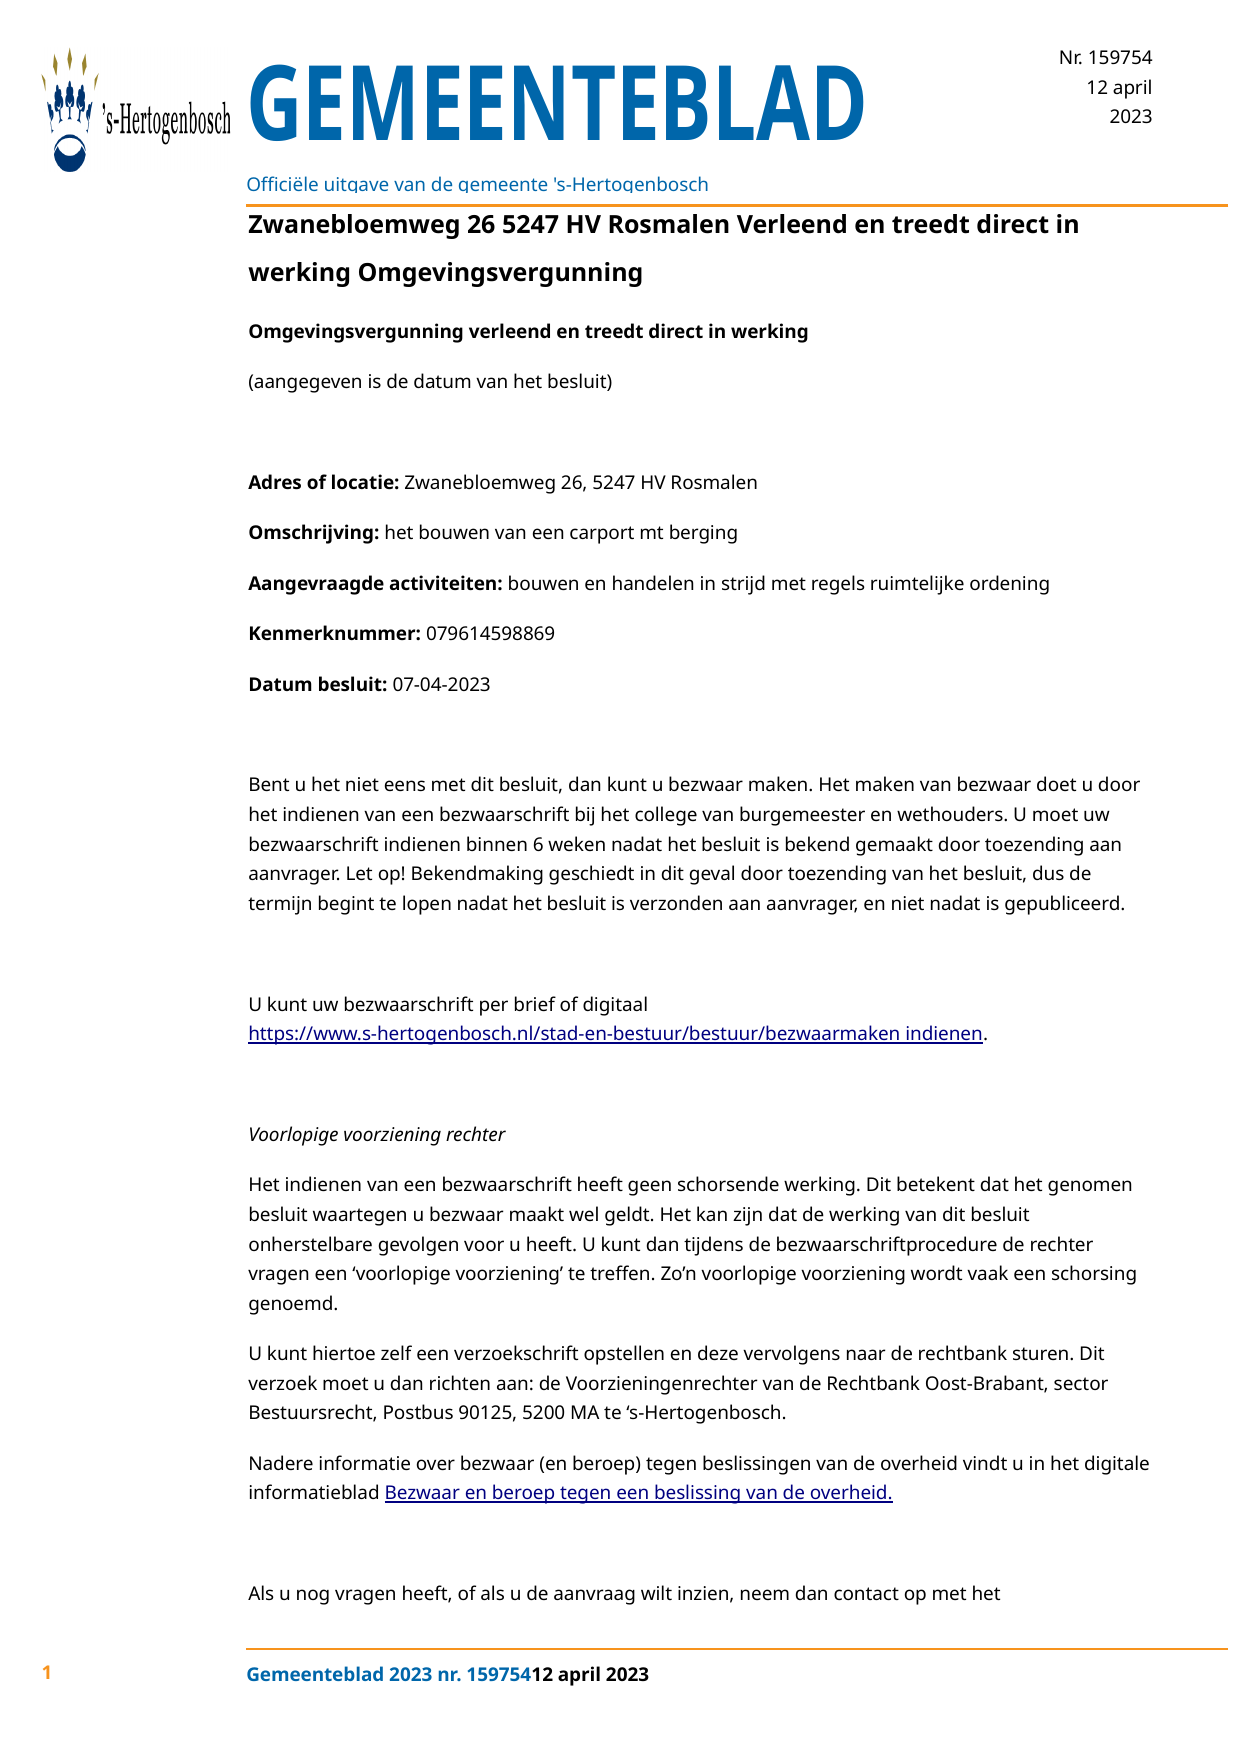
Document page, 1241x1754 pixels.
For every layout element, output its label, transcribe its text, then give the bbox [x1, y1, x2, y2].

picture [41, 47, 231, 172]
text Kenmerknummer: 079614598869 [248, 620, 1152, 646]
text Omschrijving: het bouwen van een carport mt berging [248, 519, 1152, 545]
text Adres of locatie: Zwanebloemweg 26, 5247 HV Rosmalen [248, 469, 1152, 495]
text Datum besluit: 07-04-2023 [248, 671, 1152, 697]
text Aangevraagde activiteiten: bouwen en handelen in strijd met regels ruimtelijke ordening [248, 570, 1152, 596]
text (aangegeven is de datum van het besluit) [248, 368, 1152, 394]
text U kunt uw bezwaarschrift per brief of digitaal https://www.s-hertogenbosch.nl/stad-en-bestuur/bestuur/bezwaarmaken indienen. [248, 991, 1152, 1046]
text Omgevingsvergunning verleend en treedt direct in werking [248, 318, 1152, 344]
text Zwanebloemweg 26 5247 HV Rosmalen Verleend en treedt direct in werking Omgevingsvergunning [248, 207, 1152, 288]
text Het indienen van een bezwaarschrift heeft geen schorsende werking. Dit betekent dat het genomen besluit waartegen u bezwaar maakt wel geldt. Het kan zijn dat de werking van dit besluit onherstelbare gevolgen voor u heeft. U kunt dan tijdens de bezwaarschriftprocedure de rechter vragen een ‘voorlopige voorziening’ te treffen. Zo’n voorlopige voorziening wordt vaak een schorsing genoemd. [248, 1172, 1152, 1316]
text Als u nog vragen heeft, of als u de aanvraag wilt inzien, neem dan contact op met het [248, 1580, 1152, 1606]
text Bent u het niet eens met dit besluit, dan kunt u bezwaar maken. Het maken van bezwaar doet u door het indienen van een bezwaarschrift bij het college van burgemeester en wethouders. U moet uw bezwaarschrift indienen binnen 6 weken nadat het besluit is bekend gemaakt door toezending aan aanvrager. Let op! Bekendmaking geschiedt in dit geval door toezending van het besluit, dus de termijn begint te lopen nadat het besluit is verzonden aan aanvrager, en niet nadat is gepubliceerd. [248, 772, 1152, 916]
text Nadere informatie over bezwaar (en beroep) tegen beslissingen van de overheid vindt u in het digitale informatieblad Bezwaar en beroep tegen een beslissing van de overheid. [248, 1450, 1152, 1505]
text Voorlopige voorziening rechter [248, 1121, 1152, 1147]
text U kunt hiertoe zelf een verzoekschrift opstellen en deze vervolgens naar de rechtbank sturen. Dit verzoek moet u dan richten aan: de Voorzieningenrechter van de Rechtbank Oost-Brabant, sector Bestuursrecht, Postbus 90125, 5200 MA te ‘s-Hertogenbosch. [248, 1340, 1152, 1425]
